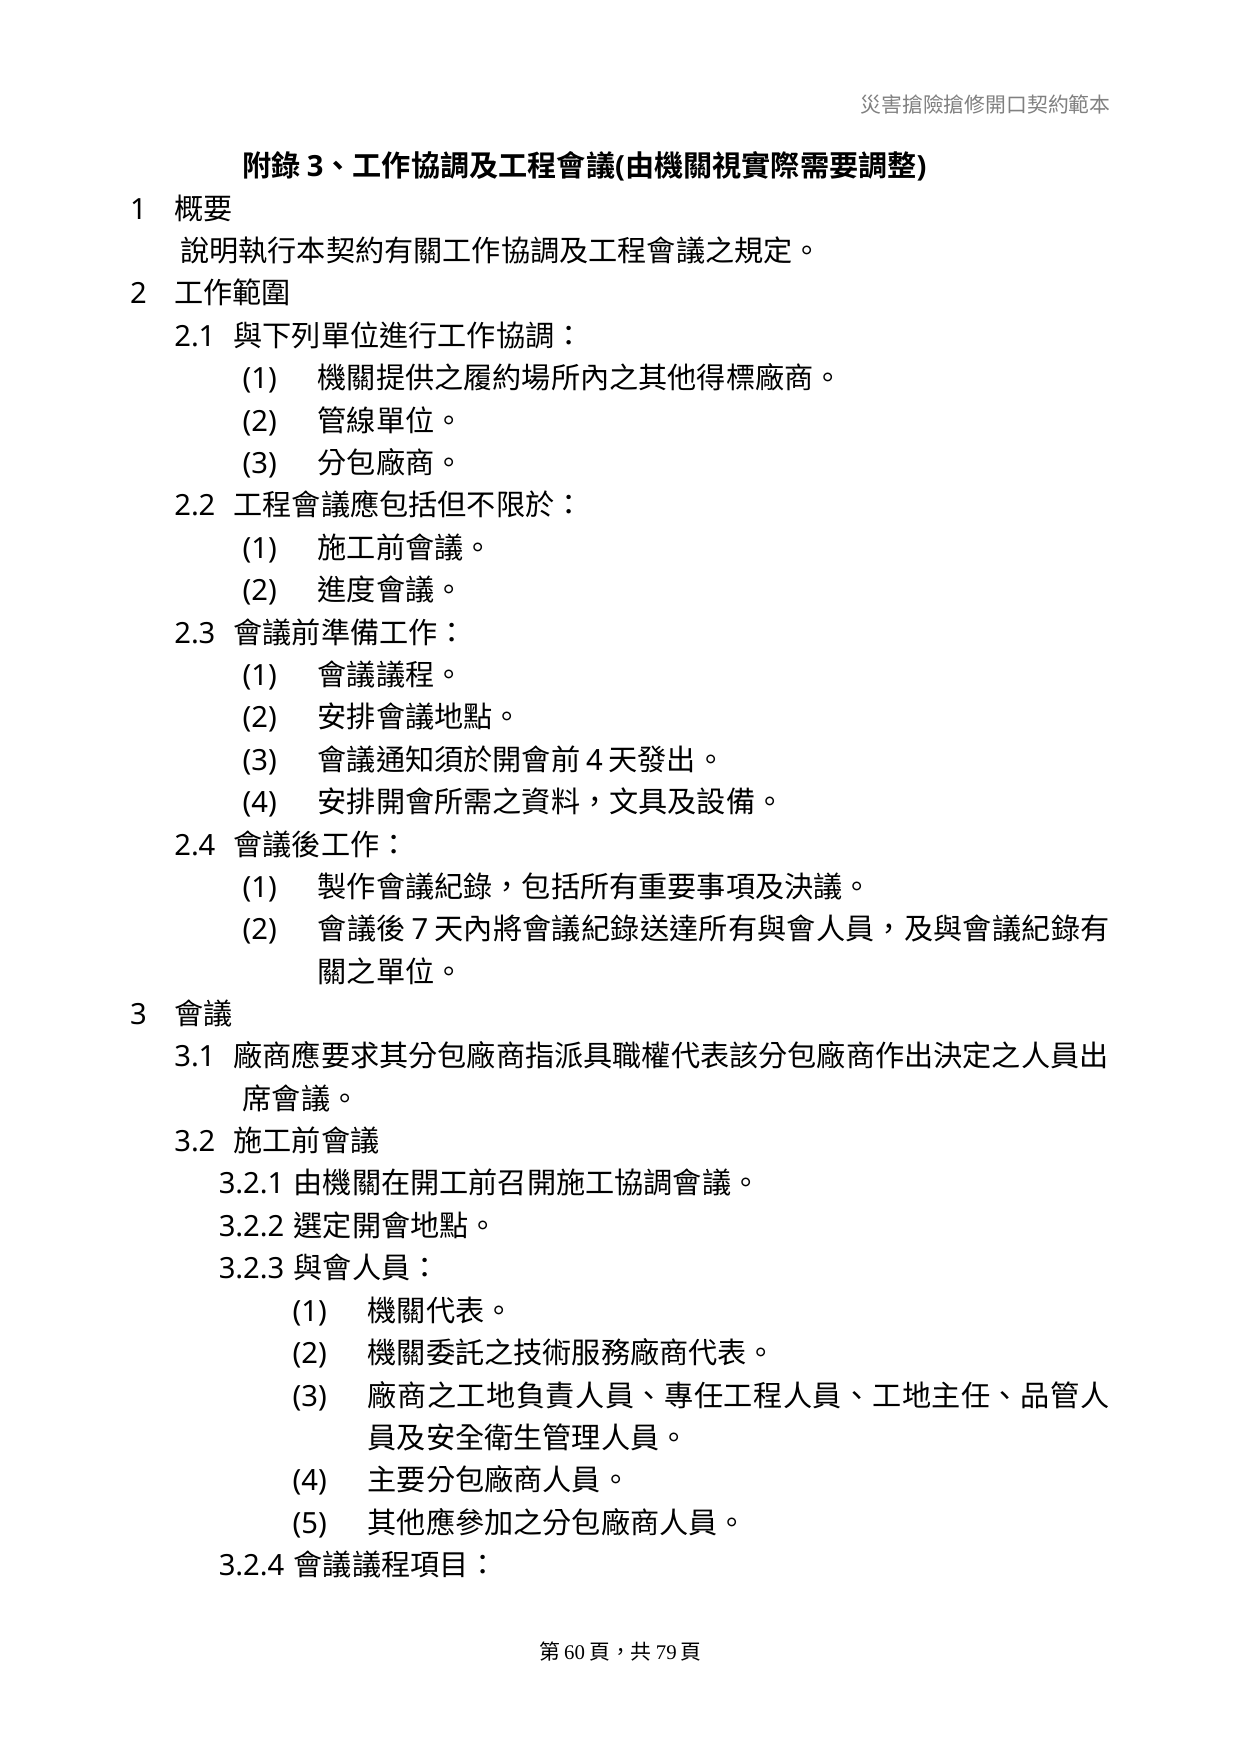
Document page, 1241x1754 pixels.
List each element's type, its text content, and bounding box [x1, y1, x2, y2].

list 機關代表。 [292, 1287, 1110, 1330]
list 會議通知須於開會前4天發出。 [242, 736, 1110, 779]
list 與下列單位進行工作協調： [174, 312, 1110, 355]
list 安排會議地點。 [242, 694, 1110, 736]
list 會議後工作： [174, 821, 1110, 863]
list 會議 [130, 991, 1110, 1033]
list 工程會議應包括但不限於： [174, 482, 1110, 524]
list 其他應參加之分包廠商人員。 [292, 1499, 1110, 1542]
list 機關提供之履約場所內之其他得標廠商。 [242, 355, 1110, 397]
list 安排開會所需之資料，文具及設備。 [242, 779, 1110, 821]
list 由機關在開工前召開施工協調會議。 [218, 1160, 1110, 1202]
list 管線單位。 [242, 397, 1110, 439]
list 施工前會議 [174, 1118, 1110, 1160]
list 會議議程項目： [218, 1542, 1110, 1584]
text 附錄3、工作協調及工程會議(由機關視實際需要調整) [242, 143, 1110, 185]
list 廠商應要求其分包廠商指派具職權代表該分包廠商作出決定之人員出席會議。 [174, 1033, 1110, 1118]
list 工作範圍 [130, 270, 1110, 312]
list 施工前會議。 [242, 524, 1110, 567]
list 進度會議。 [242, 567, 1110, 609]
text 說明執行本契約有關工作協調及工程會議之規定。 [180, 228, 1110, 270]
list 分包廠商。 [242, 439, 1110, 482]
list 概要 [130, 185, 1110, 228]
list 機關委託之技術服務廠商代表。 [292, 1330, 1110, 1372]
list 選定開會地點。 [218, 1202, 1110, 1245]
list 會議前準備工作： [174, 609, 1110, 652]
list 與會人員： [218, 1245, 1110, 1287]
list 主要分包廠商人員。 [292, 1457, 1110, 1499]
list 會議後7天內將會議紀錄送達所有與會人員，及與會議紀錄有關之單位。 [242, 906, 1110, 991]
list 廠商之工地負責人員、專任工程人員、工地主任、品管人員及安全衛生管理人員。 [292, 1372, 1110, 1457]
list 製作會議紀錄，包括所有重要事項及決議。 [242, 863, 1110, 906]
list 會議議程。 [242, 652, 1110, 694]
